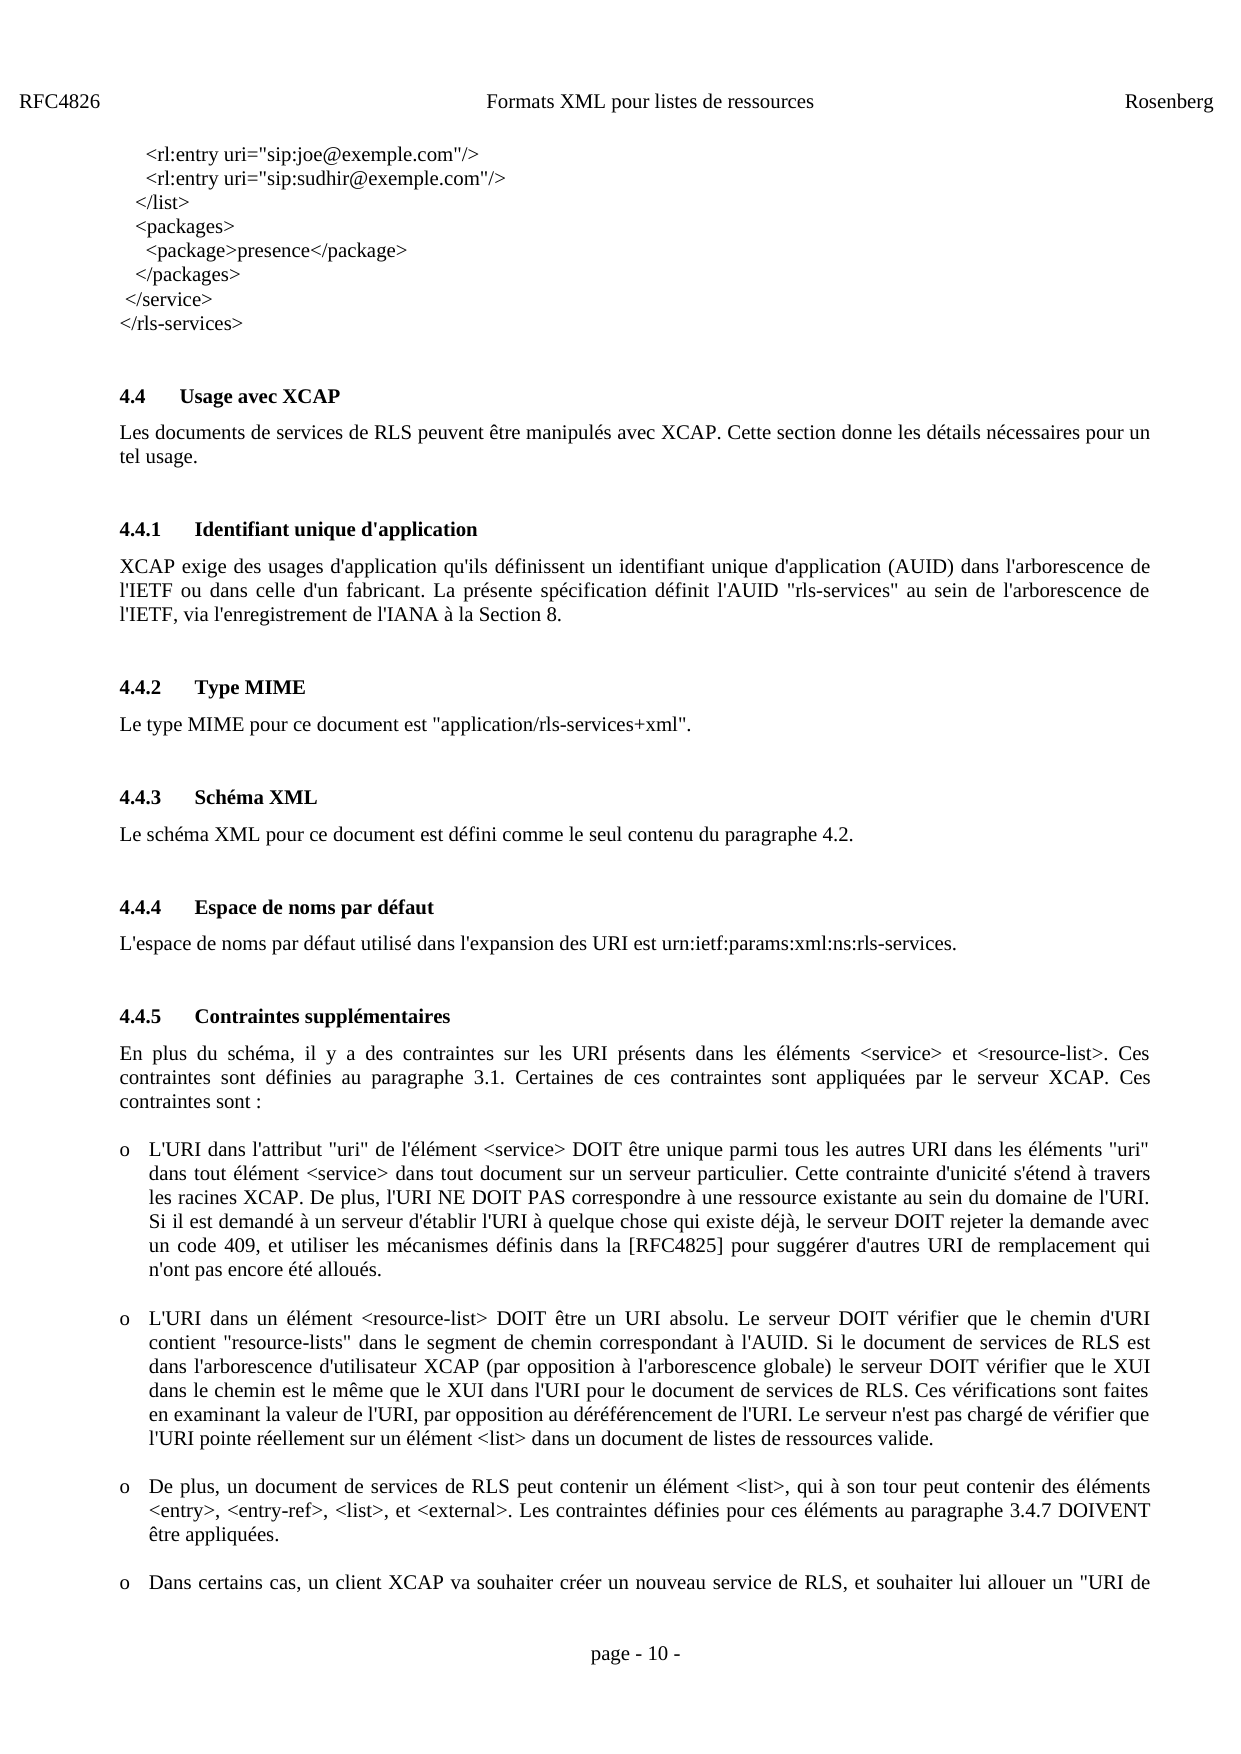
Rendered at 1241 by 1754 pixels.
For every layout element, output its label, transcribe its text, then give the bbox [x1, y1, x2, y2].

text </rls-services> [119, 311, 1152, 334]
subtitle 4.4.2 Type MIME [119, 675, 1152, 699]
text <rl:entry uri="sip:sudhir@exemple.com"/> [119, 166, 1152, 190]
text <rl:entry uri="sip:joe@exemple.com"/> [119, 142, 1152, 166]
text </packages> [119, 262, 1152, 286]
text XCAP exige des usages d'application qu'ils définissent un identifiant unique d'application (AUID) dans l'arborescence de l'IETF ou dans celle d'un fabricant. La présente spécification définit l'AUID "rls-services" au sein de l'arborescence de l'IETF, via l'enregistrement de l'IANA à la Section 8. [119, 554, 1152, 626]
text o De plus, un document de services de RLS peut contenir un élément <list>, qui à son tour peut contenir des éléments <entry>, <entry-ref>, <list>, et <external>. Les contraintes définies pour ces éléments au paragraphe 3.4.7 DOIVENT être appliquées. [119, 1474, 1152, 1546]
text <package>presence</package> [119, 238, 1152, 262]
text Les documents de services de RLS peuvent être manipulés avec XCAP. Cette section donne les détails nécessaires pour un tel usage. [119, 420, 1152, 468]
text L'espace de noms par défaut utilisé dans l'expansion des URI est urn:ietf:params:xml:ns:rls-services. [119, 931, 1152, 955]
subtitle 4.4.3 Schéma XML [119, 785, 1152, 809]
subtitle 4.4.4 Espace de noms par défaut [119, 894, 1152, 919]
text o L'URI dans un élément <resource-list> DOIT être un URI absolu. Le serveur DOIT vérifier que le chemin d'URI contient "resource-lists" dans le segment de chemin correspondant à l'AUID. Si le document de services de RLS est dans l'arborescence d'utilisateur XCAP (par opposition à l'arborescence globale) le serveur DOIT vérifier que le XUI dans le chemin est le même que le XUI dans l'URI pour le document de services de RLS. Ces vérifications sont faites en examinant la valeur de l'URI, par opposition au déréférencement de l'URI. Le serveur n'est pas chargé de vérifier que l'URI pointe réellement sur un élément <list> dans un document de listes de ressources valide. [119, 1306, 1152, 1450]
subtitle 4.4.1 Identifiant unique d'application [119, 517, 1152, 541]
text En plus du schéma, il y a des contraintes sur les URI présents dans les éléments <service> et <resource-list>. Ces contraintes sont définies au paragraphe 3.1. Certaines de ces contraintes sont appliquées par le serveur XCAP. Ces contraintes sont : [119, 1041, 1152, 1113]
subtitle 4.4 Usage avec XCAP [119, 384, 1152, 408]
subtitle 4.4.5 Contraintes supplémentaires [119, 1004, 1152, 1028]
text Le type MIME pour ce document est "application/rls-services+xml". [119, 712, 1152, 736]
text </service> [119, 286, 1152, 311]
text o Dans certains cas, un client XCAP va souhaiter créer un nouveau service de RLS, et souhaiter lui allouer un "URI de [119, 1570, 1152, 1594]
text o L'URI dans l'attribut "uri" de l'élément <service> DOIT être unique parmi tous les autres URI dans les éléments "uri" dans tout élément <service> dans tout document sur un serveur particulier. Cette contrainte d'unicité s'étend à travers les racines XCAP. De plus, l'URI NE DOIT PAS correspondre à une ressource existante au sein du domaine de l'URI. Si il est demandé à un serveur d'établir l'URI à quelque chose qui existe déjà, le serveur DOIT rejeter la demande avec un code 409, et utiliser les mécanismes définis dans la [RFC4825] pour suggérer d'autres URI de remplacement qui n'ont pas encore été alloués. [119, 1137, 1152, 1281]
text </list> [119, 190, 1152, 214]
text Le schéma XML pour ce document est défini comme le seul contenu du paragraphe 4.2. [119, 821, 1152, 846]
text <packages> [119, 214, 1152, 238]
